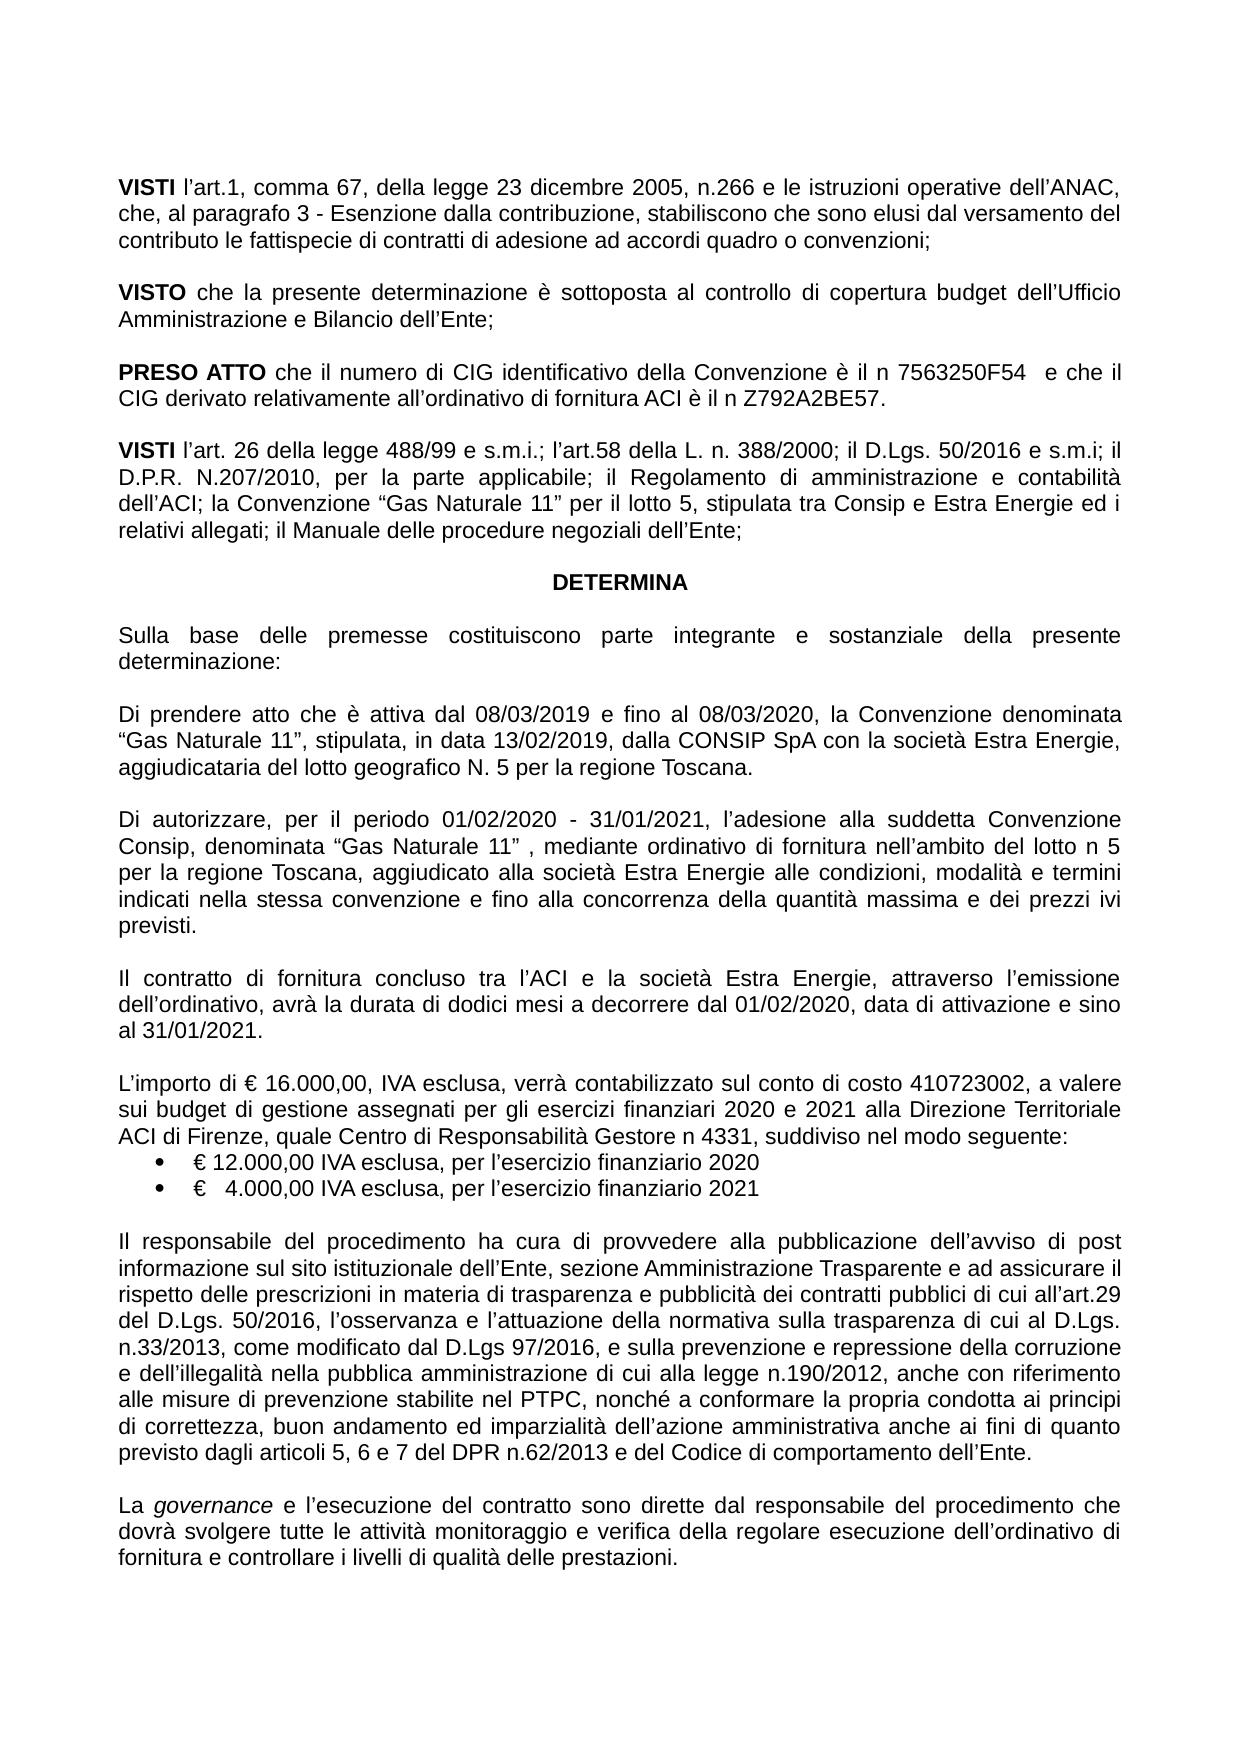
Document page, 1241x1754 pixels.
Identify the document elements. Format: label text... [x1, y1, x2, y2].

text Di autorizzare, per il periodo 01/02/2020 - 31/01/2021, l’adesione alla suddetta Convenzione Consip, denominata “Gas Naturale 11” , mediante ordinativo di fornitura nell’ambito del lotto n 5 per la regione Toscana, aggiudicato alla società Estra Energie alle condizioni, modalità e termini indicati nella stessa convenzione e fino alla concorrenza della quantità massima e dei prezzi ivi previsti. [118, 806, 1122, 938]
text Il contratto di fornitura concluso tra l’ACI e la società Estra Energie, attraverso l’emissione dell’ordinativo, avrà la durata di dodici mesi a decorrere dal 01/02/2020, data di attivazione e sino al 31/01/2021. [118, 964, 1122, 1044]
subtitle DETERMINA [118, 569, 1122, 596]
text PRESO ATTO che il numero di CIG identificativo della Convenzione è il n 7563250F54 e che il CIG derivato relativamente all’ordinativo di fornitura ACI è il n Z792A2BE57. [118, 358, 1122, 411]
text VISTI l’art. 26 della legge 488/99 e s.m.i.; l’art.58 della L. n. 388/2000; il D.Lgs. 50/2016 e s.m.i; il D.P.R. N.207/2010, per la parte applicabile; il Regolamento di amministrazione e contabilità dell’ACI; la Convenzione “Gas Naturale 11” per il lotto 5, stipulata tra Consip e Estra Energie ed i relativi allegati; il Manuale delle procedure negoziali dell’Ente; [118, 437, 1122, 543]
text La governance e l’esecuzione del contratto sono dirette dal responsabile del procedimento che dovrà svolgere tutte le attività monitoraggio e verifica della regolare esecuzione dell’ordinativo di fornitura e controllare i livelli di qualità delle prestazioni. [118, 1492, 1122, 1571]
text Sulla base delle premesse costituiscono parte integrante e sostanziale della presente determinazione: [118, 622, 1122, 675]
list € 4.000,00 IVA esclusa, per l’esercizio finanziario 2021 [156, 1175, 1122, 1202]
text L’importo di € 16.000,00, IVA esclusa, verrà contabilizzato sul conto di costo 410723002, a valere sui budget di gestione assegnati per gli esercizi finanziari 2020 e 2021 alla Direzione Territoriale ACI di Firenze, quale Centro di Responsabilità Gestore n 4331, suddiviso nel modo seguente: [118, 1070, 1122, 1149]
text VISTO che la presente determinazione è sottoposta al controllo di copertura budget dell’Ufficio Amministrazione e Bilancio dell’Ente; [118, 279, 1122, 332]
text VISTI l’art.1, comma 67, della legge 23 dicembre 2005, n.266 e le istruzioni operative dell’ANAC, che, al paragrafo 3 - Esenzione dalla contribuzione, stabiliscono che sono elusi dal versamento del contributo le fattispecie di contratti di adesione ad accordi quadro o convenzioni; [118, 174, 1122, 253]
list € 12.000,00 IVA esclusa, per l’esercizio finanziario 2020 [156, 1149, 1122, 1175]
text Il responsabile del procedimento ha cura di provvedere alla pubblicazione dell’avviso di post informazione sul sito istituzionale dell’Ente, sezione Amministrazione Trasparente e ad assicurare il rispetto delle prescrizioni in materia di trasparenza e pubblicità dei contratti pubblici di cui all’art.29 del D.Lgs. 50/2016, l’osservanza e l’attuazione della normativa sulla trasparenza di cui al D.Lgs. n.33/2013, come modificato dal D.Lgs 97/2016, e sulla prevenzione e repressione della corruzione e dell’illegalità nella pubblica amministrazione di cui alla legge n.190/2012, anche con riferimento alle misure di prevenzione stabilite nel PTPC, nonché a conformare la propria condotta ai principi di correttezza, buon andamento ed imparzialità dell’azione amministrativa anche ai fini di quanto previsto dagli articoli 5, 6 e 7 del DPR n.62/2013 e del Codice di comportamento dell’Ente. [118, 1228, 1122, 1465]
text Di prendere atto che è attiva dal 08/03/2019 e fino al 08/03/2020, la Convenzione denominata “Gas Naturale 11”, stipulata, in data 13/02/2019, dalla CONSIP SpA con la società Estra Energie, aggiudicataria del lotto geografico N. 5 per la regione Toscana. [118, 701, 1122, 780]
